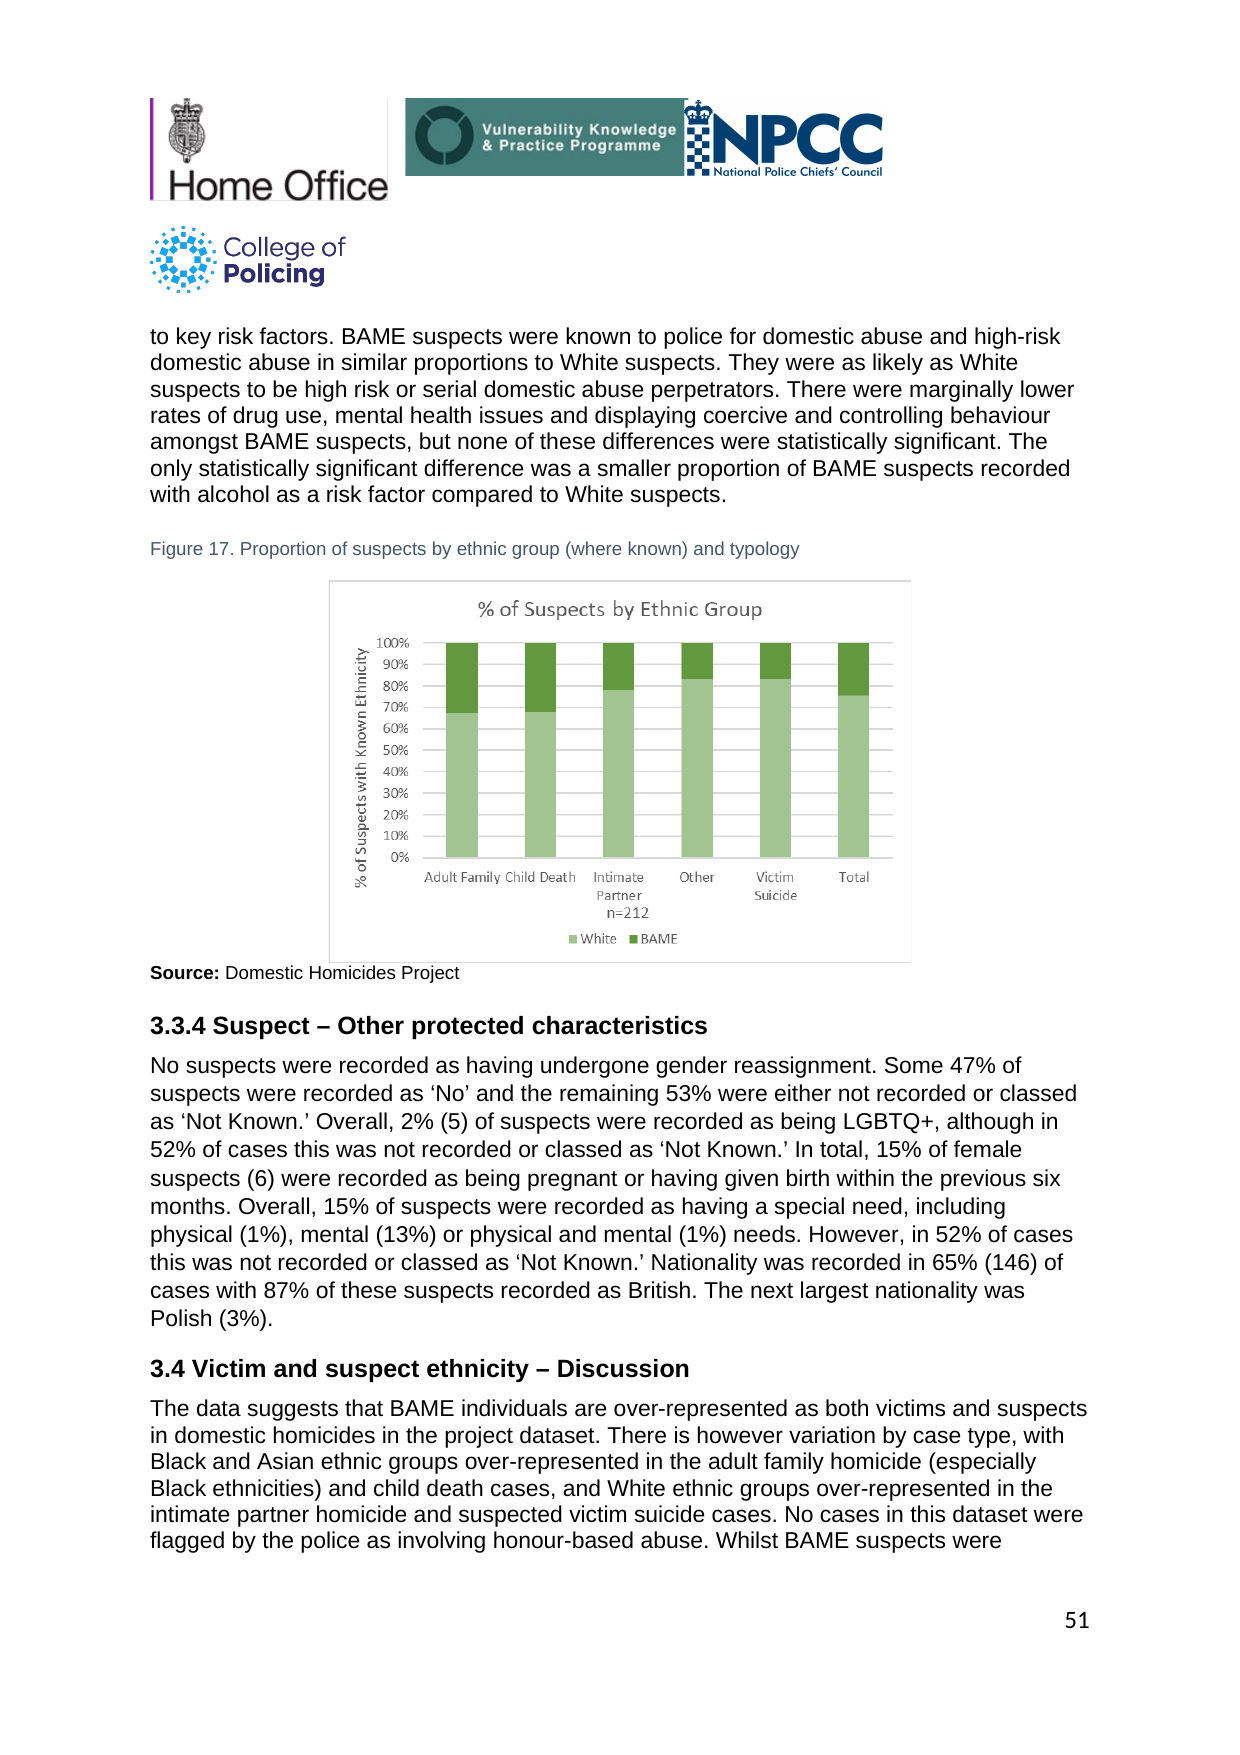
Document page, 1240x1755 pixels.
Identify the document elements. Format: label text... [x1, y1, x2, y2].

subtitle 3.4 Victim and suspect ethnicity – Discussion [150, 1354, 1089, 1383]
text Figure 17. Proportion of suspects by ethnic group (where known) and typology [150, 538, 1089, 559]
text Source: Domestic Homicides Project [150, 962, 1089, 984]
text The data suggests that BAME individuals are over-represented as both victims and suspects in domestic homicides in the project dataset. There is however variation by case type, with Black and Asian ethnic groups over-represented in the adult family homicide (especially Black ethnicities) and child death cases, and White ethnic groups over-represented in the intimate partner homicide and suspected victim suicide cases. No cases in this dataset were flagged by the police as involving honour-based abuse. Whilst BAME suspects were [150, 1395, 1089, 1553]
text No suspects were recorded as having undergone gender reassignment. Some 47% of suspects were recorded as ‘No’ and the remaining 53% were either not recorded or classed as ‘Not Known.’ Overall, 2% (5) of suspects were recorded as being LGBTQ+, although in 52% of cases this was not recorded or classed as ‘Not Known.’ In total, 15% of female suspects (6) were recorded as being pregnant or having given birth within the previous six months. Overall, 15% of suspects were recorded as having a special need, including physical (1%), mental (13%) or physical and mental (1%) needs. However, in 52% of cases this was not recorded or classed as ‘Not Known.’ Nationality was recorded in 65% (146) of cases with 87% of these suspects recorded as British. The next largest nationality was Polish (3%). [150, 1052, 1089, 1332]
subtitle 3.3.4 Suspect – Other protected characteristics [150, 1011, 1089, 1039]
text As with victims, adult family homicide and child deaths contained the largest proportion of BAME suspects with 33% and 32% respectively (Figure 17). There was very little difference between the proportion of White and BAME suspects in relation to key risk factors. BAME suspects were known to police for domestic abuse and high-risk domestic abuse in similar proportions to White suspects. They were as likely as White suspects to be high risk or serial domestic abuse perpetrators. There were marginally lower rates of drug use, mental health issues and displaying coercive and controlling behaviour amongst BAME suspects, but none of these differences were statistically significant. The only statistically significant difference was a smaller proportion of BAME suspects recorded with alcohol as a risk factor compared to White suspects. [150, 323, 1089, 507]
